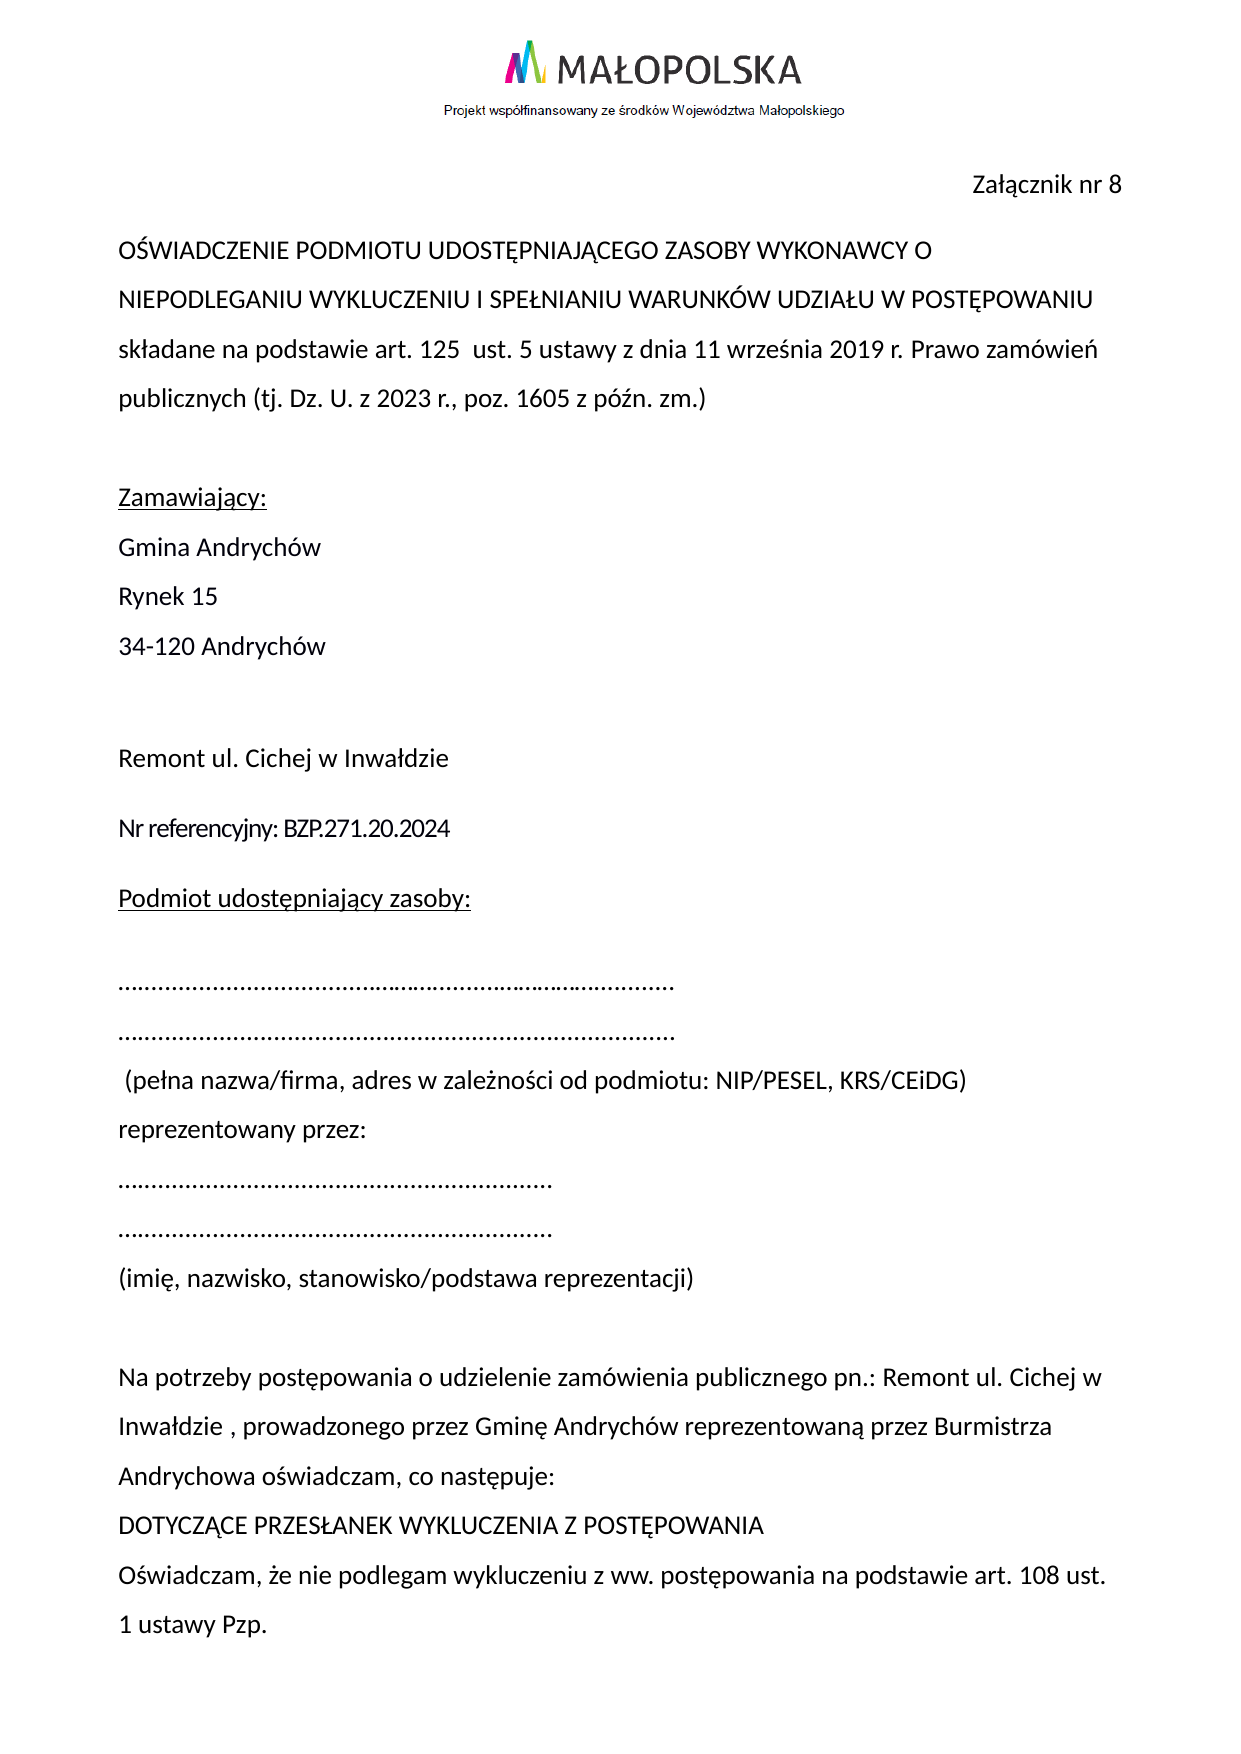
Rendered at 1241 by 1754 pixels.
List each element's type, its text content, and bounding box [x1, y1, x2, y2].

list Remont ul. Cichej w Inwałdzie [83, 741, 1122, 774]
text Gmina Andrychów [118, 530, 1122, 563]
text Oświadczam, że nie podlegam wykluczeniu z ww. postępowania na podstawie art. 108 ust. 1 ustawy Pzp. [118, 1558, 1122, 1640]
text OŚWIADCZENIE PODMIOTU UDOSTĘPNIAJĄCEGO ZASOBY WYKONAWCY O NIEPODLEGANIU WYKLUCZENIU I SPEŁNIANIU WARUNKÓW UDZIAŁU W POSTĘPOWANIU składane na podstawie art. 125 ust. 5 ustawy z dnia 11 września 2019 r. Prawo zamówień publicznych (tj. Dz. U. z 2023 r., poz. 1605 z późn. zm.) [118, 233, 1122, 414]
text Na potrzeby postępowania o udzielenie zamówienia publicznego pn.: Remont ul. Cichej w Inwałdzie , prowadzonego przez Gminę Andrychów reprezentowaną przez Burmistrza Andrychowa oświadczam, co następuje: [118, 1360, 1122, 1492]
text …............................................................. [118, 1162, 1122, 1195]
text Zamawiający: [118, 480, 1122, 513]
text (imię, nazwisko, stanowisko/podstawa reprezentacji) [118, 1261, 1122, 1294]
text (pełna nazwa/firma, adres w zależności od podmiotu: NIP/PESEL, KRS/CEiDG) [118, 1063, 1122, 1096]
text Rynek 15 [118, 579, 1122, 612]
text Nr referencyjny: BZP.271.20.2024 [118, 811, 1122, 844]
text reprezentowany przez: [118, 1113, 1122, 1146]
text …............................................................. [118, 1212, 1122, 1244]
text Załącznik nr 8 [118, 167, 1122, 200]
text DOTYCZĄCE PRZESŁANEK WYKLUCZENIA Z POSTĘPOWANIA [118, 1508, 1122, 1541]
text …............................................................................... [118, 1014, 1122, 1047]
text 34-120 Andrychów [118, 629, 1122, 662]
text Podmiot udostępniający zasoby: [118, 882, 1122, 915]
text …...................................………..........……………............ [118, 964, 1122, 997]
